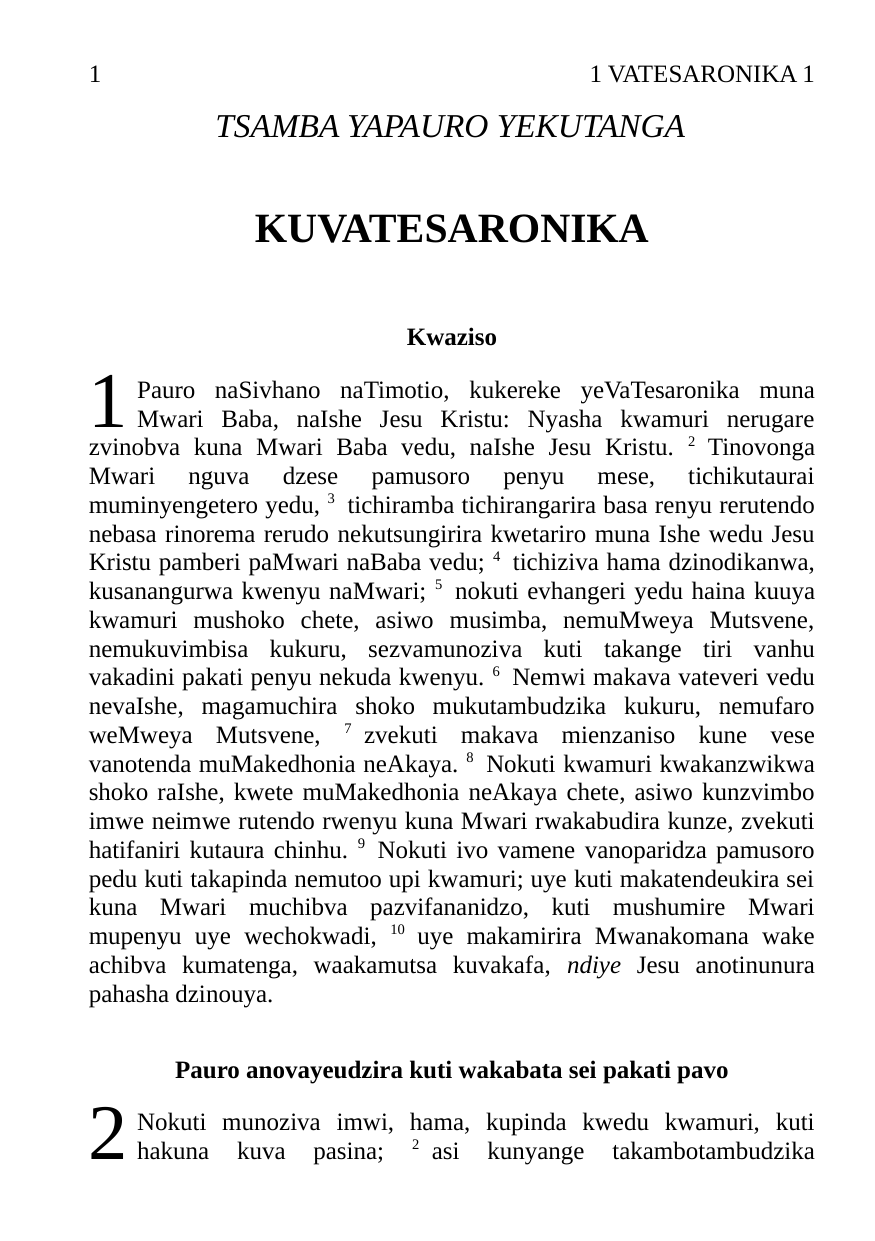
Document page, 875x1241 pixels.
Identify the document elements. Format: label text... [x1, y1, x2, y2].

text Pauro anovayeudzira kuti wakabata sei pakati pavo [88, 1055, 815, 1083]
text TSAMBA YAPAURO YEKUTANGA [88, 106, 815, 144]
text 1Pauro naSivhano naTimotio, kukereke yeVaTesaronika muna Mwari Baba, naIshe Jesu Kristu: Nyasha kwamuri nerugare zvinobva kuna Mwari Baba vedu, naIshe Jesu Kristu. 2 Tinovonga Mwari nguva dzese pamusoro penyu mese, tichikutaurai muminyengetero yedu, 3 tichiramba tichirangarira basa renyu rerutendo nebasa rinorema rerudo nekutsungirira kwetariro muna Ishe wedu Jesu Kristu pamberi paMwari naBaba vedu; 4 tichiziva hama dzinodikanwa, kusanangurwa kwenyu naMwari; 5 nokuti evhangeri yedu haina kuuya kwamuri mushoko chete, asiwo musimba, nemuMweya Mutsvene, nemukuvimbisa kukuru, sezvamunoziva kuti takange tiri vanhu vakadini pakati penyu nekuda kwenyu. 6 Nemwi makava vateveri vedu nevaIshe, magamuchira shoko mukutambudzika kukuru, nemufaro weMweya Mutsvene, 7 zvekuti makava mienzaniso kune vese vanotenda muMakedhonia neAkaya. 8 Nokuti kwamuri kwakanzwikwa shoko raIshe, kwete muMakedhonia neAkaya chete, asiwo kunzvimbo imwe neimwe rutendo rwenyu kuna Mwari rwakabudira kunze, zvekuti hatifaniri kutaura chinhu. 9 Nokuti ivo vamene vanoparidza pamusoro pedu kuti takapinda nemutoo upi kwamuri; uye kuti makatendeukira sei kuna Mwari muchibva pazvifananidzo, kuti mushumire Mwari mupenyu uye wechokwadi, 10 uye makamirira Mwanakomana wake achibva kumatenga, waakamutsa kuvakafa, ndiye Jesu anotinunura pahasha dzinouya. [88, 375, 815, 1007]
text Kwaziso [88, 322, 815, 351]
text KUVATESARONIKA [88, 204, 815, 252]
text 2Nokuti munoziva imwi, hama, kupinda kwedu kwamuri, kuti hakuna kuva pasina; 2 asi kunyange takambotambudzika [88, 1107, 815, 1164]
